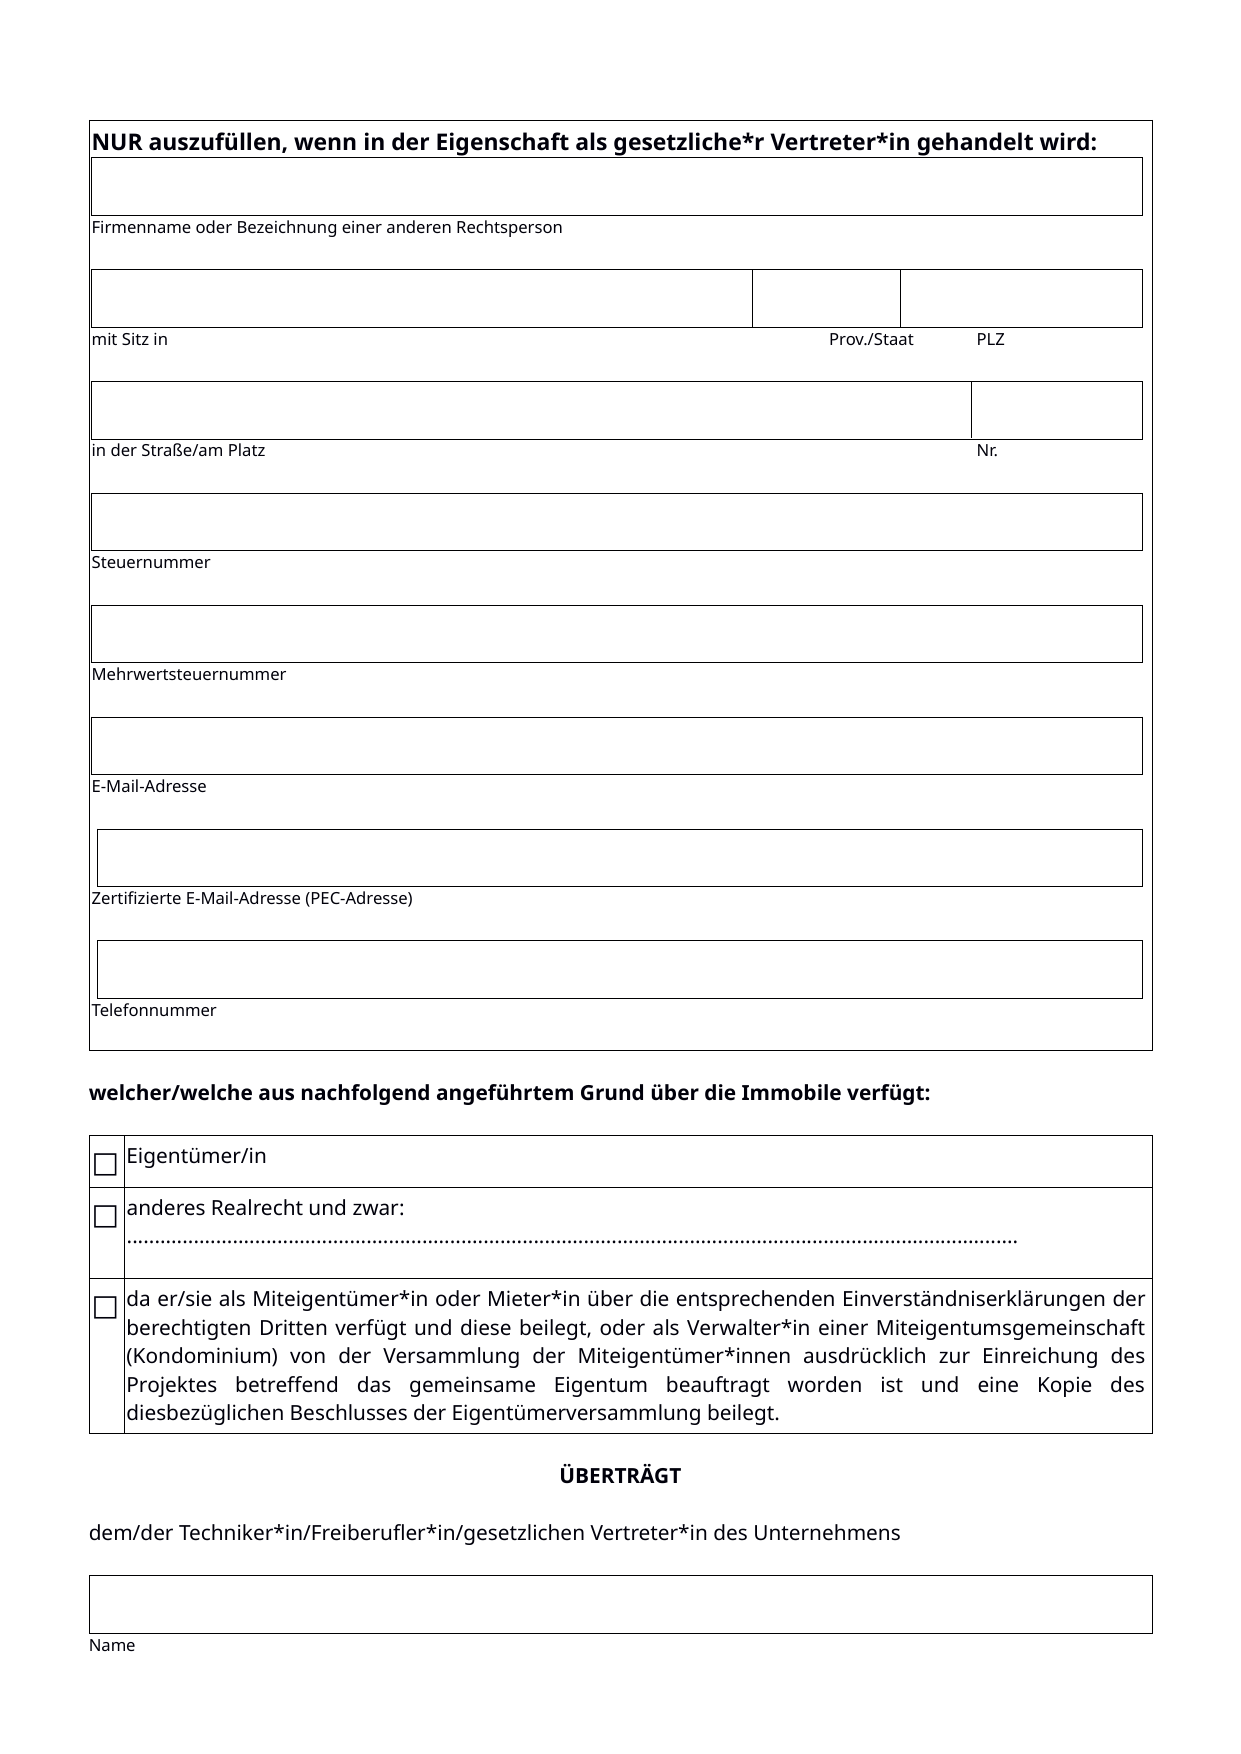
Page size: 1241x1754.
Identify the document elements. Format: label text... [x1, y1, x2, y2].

table_cell da er/sie als Miteigentümer*in oder Mieter*in über die entsprechenden Einverständniserklärungen der berechtigten Dritten verfügt und diese beilegt, oder als Verwalter*in einer Miteigentumsgemeinschaft (Kondominium) von der Versammlung der Miteigentümer*innen ausdrücklich zur Einreichung des Projektes betreffend das gemeinsame Eigentum beauftragt worden ist und eine Kopie des diesbezüglichen Beschlusses der Eigentümerversammlung beilegt. [125, 1279, 1152, 1432]
table_cell □ [90, 1279, 124, 1432]
table_cell anderes Realrecht und zwar: ................................................................................................................................................................ [125, 1188, 1152, 1278]
text welcher/welche aus nachfolgend angeführtem Grund über die Immobile verfügt: [88, 1078, 1152, 1107]
table_header [92, 718, 1142, 774]
table_cell □ [90, 1188, 124, 1278]
text Name [88, 1633, 1152, 1656]
table_header [972, 382, 1142, 438]
table_header [92, 382, 971, 438]
text ÜBERTRÄGT [88, 1461, 1152, 1490]
table_header [92, 606, 1142, 662]
table_header [753, 270, 900, 327]
text dem/der Techniker*in/Freiberufler*in/gesetzlichen Vertreter*in des Unternehmens [88, 1518, 1152, 1547]
table_header [92, 494, 1142, 550]
table_header [98, 941, 1142, 998]
table_header [90, 1576, 1152, 1633]
table_header □ [90, 1136, 124, 1187]
table_header [92, 158, 1142, 215]
table_header Eigentümer/in [125, 1136, 1152, 1187]
table_header [98, 830, 1142, 886]
table_header NUR auszufüllen, wenn in der Eigenschaft als gesetzliche*r Vertreter*in gehandelt wird: Firmenname oder Bezeichnung einer anderen Rechtsperson mit Sitz in Prov./Staat PLZ in der Straße/am Platz Nr. Steuernummer Mehrwertsteuernummer E-Mail-Adresse Zertifizierte E-Mail-Adresse (PEC-Adresse) Telefonnummer [90, 121, 1152, 1049]
table_header [92, 270, 752, 327]
table_header [901, 270, 1142, 327]
